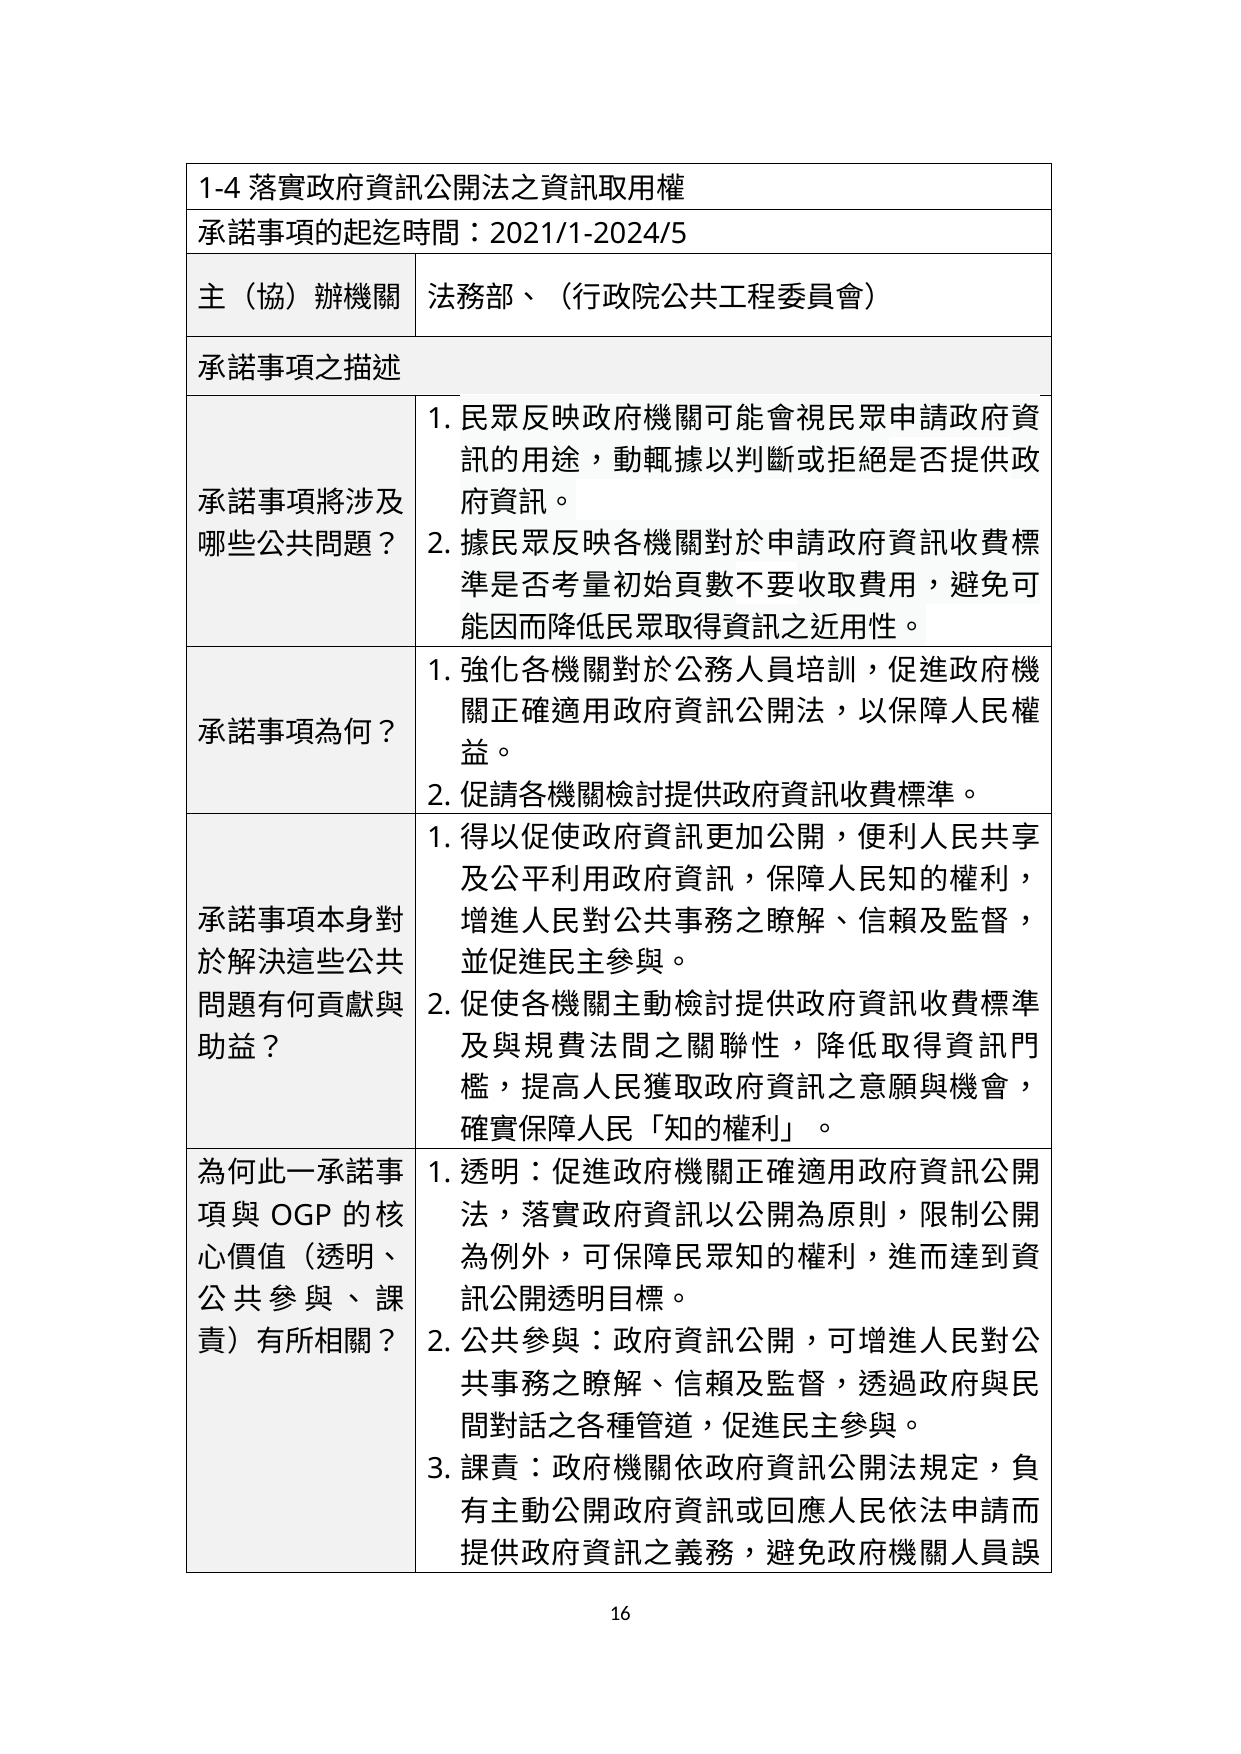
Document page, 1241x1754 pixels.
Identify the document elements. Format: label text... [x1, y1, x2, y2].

table_cell 承諾事項將涉及哪些公共問題？ [187, 396, 415, 646]
table_cell 為何此一承諾事項與OGP的核心價值（透明、公共參與、課責）有所相關？ [187, 1149, 415, 1572]
table_cell 承諾事項本身對於解決這些公共問題有何貢獻與助益？ [187, 814, 415, 1148]
table_cell 法務部、（行政院公共工程委員會） [416, 254, 1051, 336]
table_cell 承諾事項之描述 [187, 337, 1051, 394]
table_cell 得以促使政府資訊更加公開，便利人民共享及公平利用政府資訊，保障人民知的權利，增進人民對公共事務之瞭解、信賴及監督，並促進民主參與。 促使各機關主動檢討提供政府資訊收費標準及與規費法間之關聯性，降低取得資訊門檻，提高人民獲取政府資訊之意願與機會，確實保障人民「知的權利」。 [416, 814, 1051, 1148]
table_cell 承諾事項的起迄時間：2021/1-2024/5 [187, 210, 1051, 252]
table_cell 承諾事項為何？ [187, 647, 415, 813]
table_cell 強化各機關對於公務人員培訓，促進政府機關正確適用政府資訊公開法，以保障人民權益。 促請各機關檢討提供政府資訊收費標準。 [416, 647, 1051, 813]
table_cell 透明：促進政府機關正確適用政府資訊公開法，落實政府資訊以公開為原則，限制公開為例外，可保障民眾知的權利，進而達到資訊公開透明目標。 公共參與：政府資訊公開，可增進人民對公共事務之瞭解、信賴及監督，透過政府與民間對話之各種管道，促進民主參與。 課責：政府機關依政府資訊公開法規定，負有主動公開政府資訊或回應人民依法申請而提供政府資訊之義務，避免政府機關人員誤 [416, 1149, 1051, 1572]
table_cell 民眾反映政府機關可能會視民眾申請政府資訊的用途，動輒據以判斷或拒絕是否提供政府資訊。 據民眾反映各機關對於申請政府資訊收費標準是否考量初始頁數不要收取費用，避免可能因而降低民眾取得資訊之近用性。 [416, 396, 1051, 646]
table_header 1-4 落實政府資訊公開法之資訊取用權 [187, 164, 1051, 209]
table_cell 主（協）辦機關 [187, 254, 415, 336]
